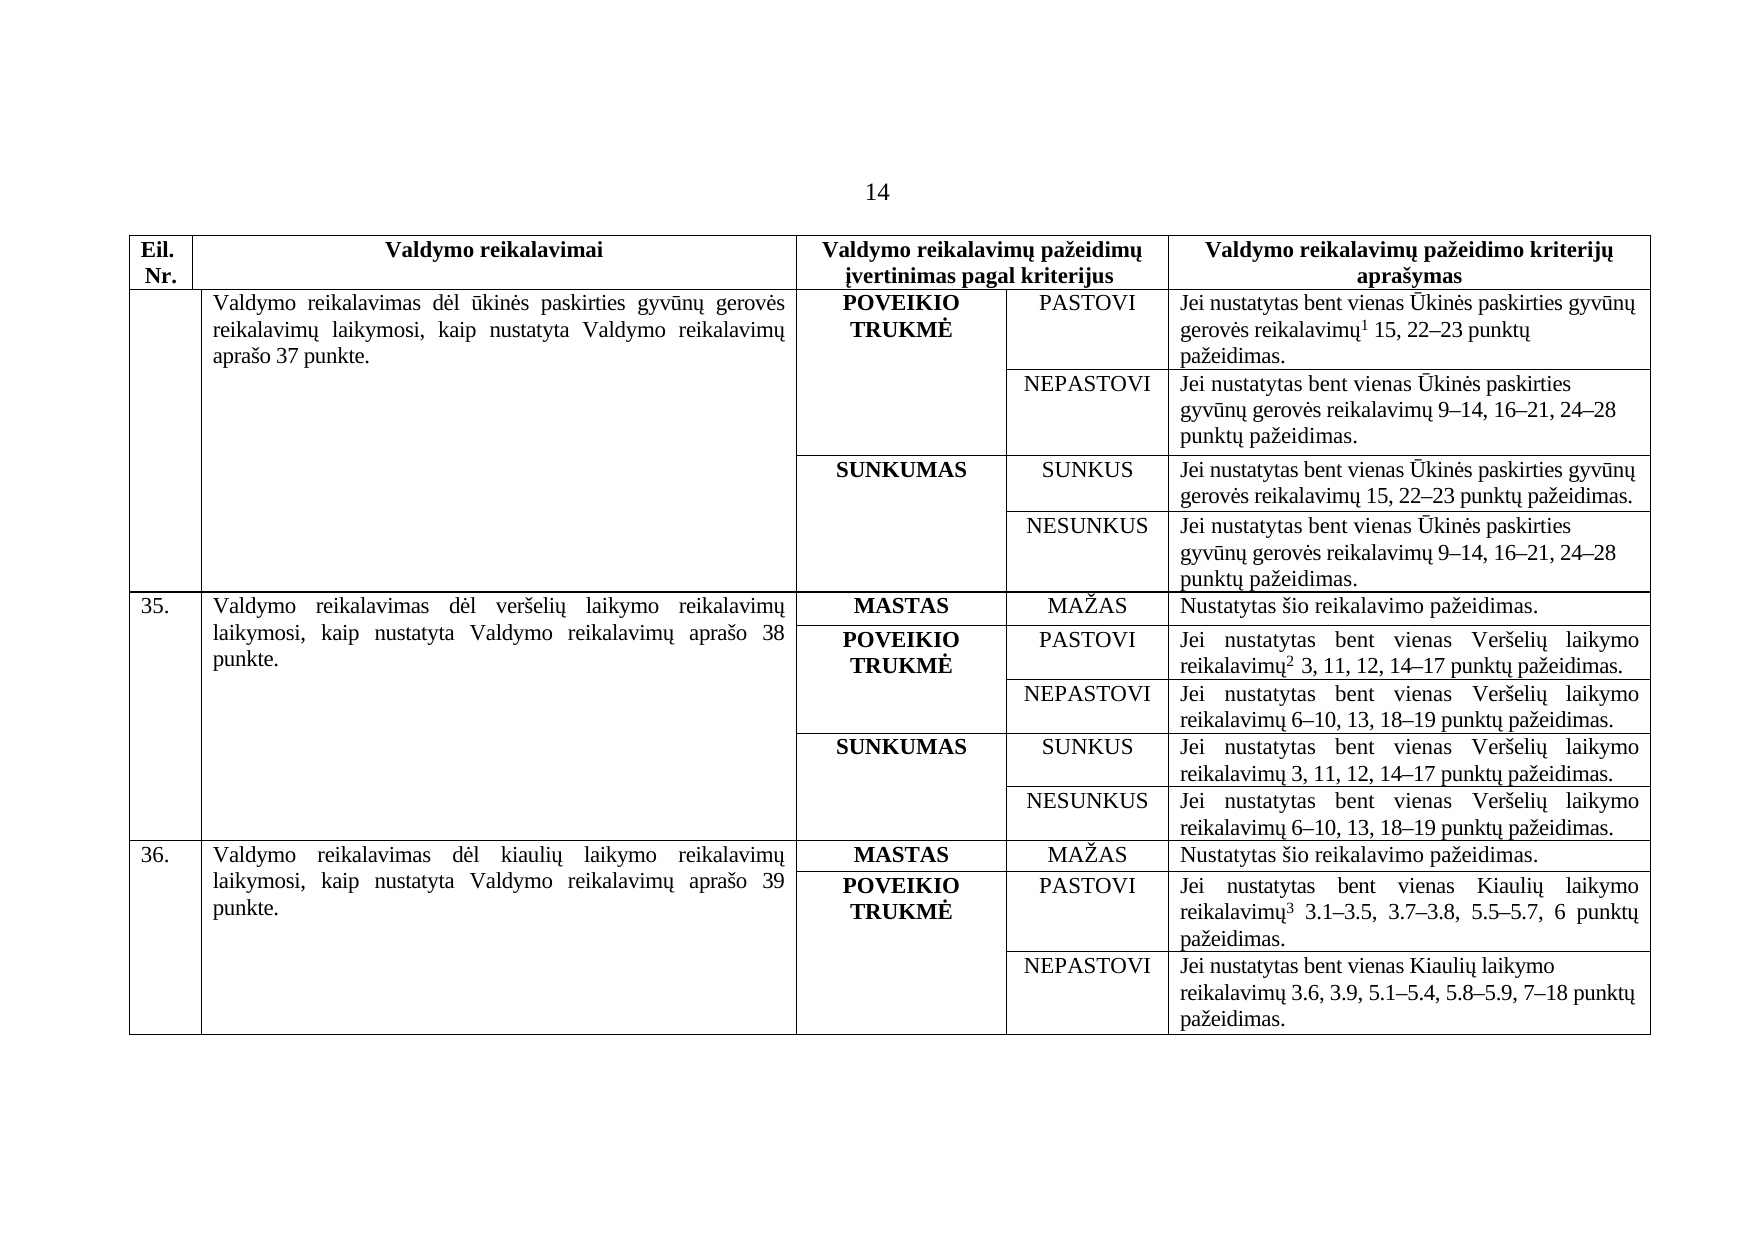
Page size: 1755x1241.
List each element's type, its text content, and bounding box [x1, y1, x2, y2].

table_cell MAŽAS [1007, 593, 1168, 625]
table_cell 35. [130, 593, 201, 840]
table_cell POVEIKIO TRUKMĖ [797, 872, 1006, 1034]
table_cell Valdymo reikalavimas dėl veršelių laikymo reikalavimų laikymosi, kaip nustatyta Valdymo reikalavimų aprašo 38 punkte. [202, 593, 796, 840]
table_cell 36. [130, 841, 201, 1034]
table_cell SUNKUMAS [797, 734, 1006, 840]
table_cell Valdymo reikalavimas dėl kiaulių laikymo reikalavimų laikymosi, kaip nustatyta Valdymo reikalavimų aprašo 39 punkte. [202, 841, 796, 1034]
table_cell Valdymo reikalavimas dėl ūkinės paskirties gyvūnų gerovės reikalavimų laikymosi, kaip nustatyta Valdymo reikalavimų aprašo 37 punkte. [202, 290, 796, 591]
table_cell NESUNKUS [1007, 512, 1168, 591]
table_cell Jei nustatytas bent vienas Ūkinės paskirties gyvūnų gerovės reikalavimų 15, 22–23 punktų pažeidimas. [1169, 456, 1650, 511]
table_header Valdymo reikalavimų pažeidimų įvertinimas pagal kriterijus [797, 236, 1168, 288]
table_header Eil. Nr. [130, 236, 192, 288]
table_cell POVEIKIO TRUKMĖ [797, 626, 1006, 732]
table_cell Nustatytas šio reikalavimo pažeidimas. [1169, 593, 1650, 625]
table_cell Jei nustatytas bent vienas Veršelių laikymo reikalavimų2 3, 11, 12, 14–17 punktų pažeidimas. [1169, 626, 1650, 679]
table_cell Jei nustatytas bent vienas Ūkinės paskirties gyvūnų gerovės reikalavimų 9–14, 16–21, 24–28 punktų pažeidimas. [1169, 512, 1650, 591]
table_cell NESUNKUS [1007, 787, 1168, 840]
table_header Valdymo reikalavimai [193, 236, 796, 288]
table_cell Nustatytas šio reikalavimo pažeidimas. [1169, 841, 1650, 871]
table_cell PASTOVI [1007, 872, 1168, 951]
table_cell Jei nustatytas bent vienas Kiaulių laikymo reikalavimų3 3.1–3.5, 3.7–3.8, 5.5–5.7, 6 punktų pažeidimas. [1169, 872, 1650, 951]
table_cell Jei nustatytas bent vienas Kiaulių laikymo reikalavimų 3.6, 3.9, 5.1–5.4, 5.8–5.9, 7–18 punktų pažeidimas. [1169, 952, 1650, 1034]
table_cell SUNKUS [1007, 456, 1168, 511]
table_cell Jei nustatytas bent vienas Veršelių laikymo reikalavimų 3, 11, 12, 14–17 punktų pažeidimas. [1169, 734, 1650, 786]
table_cell MASTAS [797, 593, 1006, 625]
table_cell MASTAS [797, 841, 1006, 871]
table_cell NEPASTOVI [1007, 952, 1168, 1034]
table_cell [130, 290, 201, 591]
table_cell Jei nustatytas bent vienas Ūkinės paskirties gyvūnų gerovės reikalavimų1 15, 22–23 punktų pažeidimas. [1169, 290, 1650, 368]
table_header Valdymo reikalavimų pažeidimo kriterijų aprašymas [1169, 236, 1650, 288]
table_cell POVEIKIO TRUKMĖ [797, 290, 1006, 455]
table_cell Jei nustatytas bent vienas Veršelių laikymo reikalavimų 6–10, 13, 18–19 punktų pažeidimas. [1169, 787, 1650, 840]
table_cell Jei nustatytas bent vienas Veršelių laikymo reikalavimų 6–10, 13, 18–19 punktų pažeidimas. [1169, 680, 1650, 732]
table_cell Jei nustatytas bent vienas Ūkinės paskirties gyvūnų gerovės reikalavimų 9–14, 16–21, 24–28 punktų pažeidimas. [1169, 370, 1650, 455]
table_cell NEPASTOVI [1007, 370, 1168, 455]
table_cell SUNKUMAS [797, 456, 1006, 591]
table_cell PASTOVI [1007, 626, 1168, 679]
table_cell MAŽAS [1007, 841, 1168, 871]
table_cell SUNKUS [1007, 734, 1168, 786]
table_cell NEPASTOVI [1007, 680, 1168, 732]
table_cell PASTOVI [1007, 290, 1168, 368]
